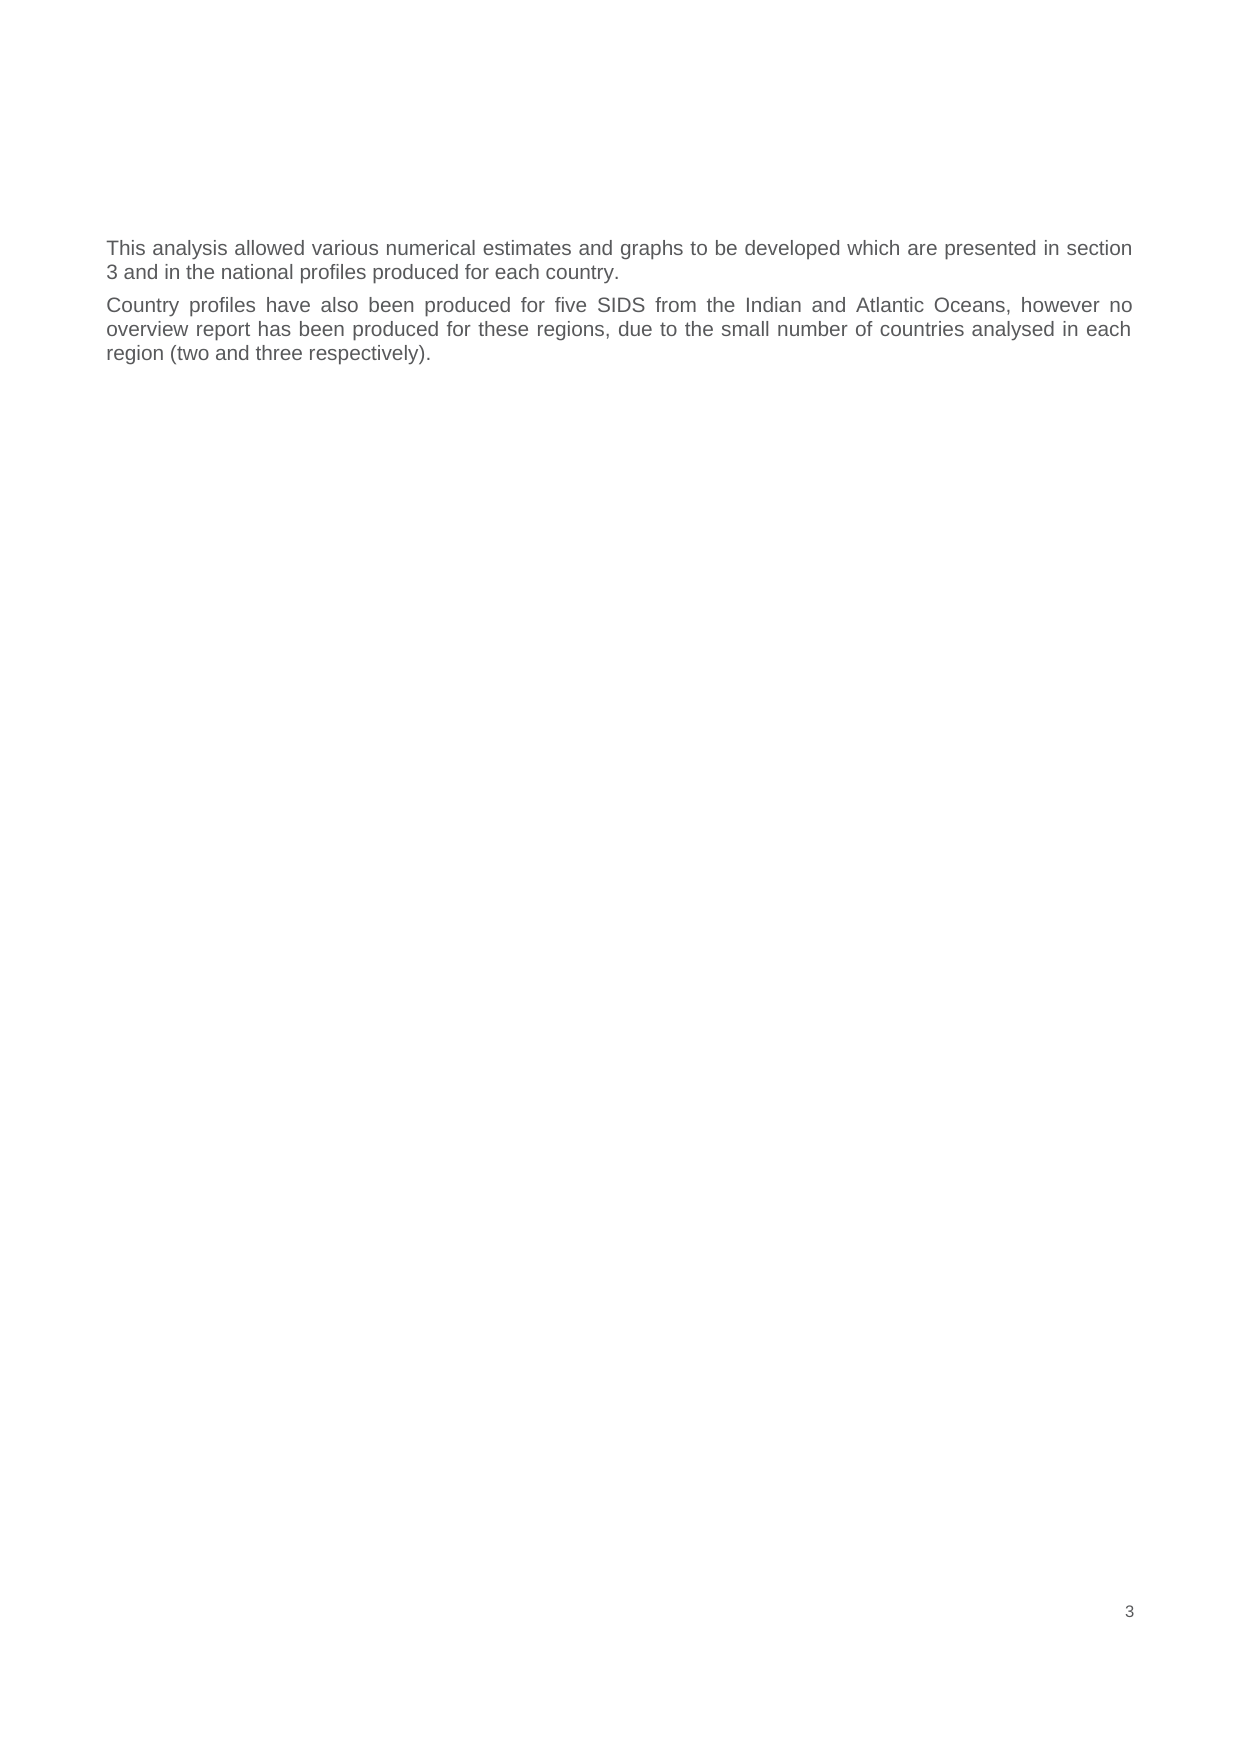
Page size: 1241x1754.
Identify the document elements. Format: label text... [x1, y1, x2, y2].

text This analysis allowed various numerical estimates and graphs to be developed which are presented in section 3 and in the national profiles produced for each country. [106, 236, 1134, 284]
text Country profiles have also been produced for five SIDS from the Indian and Atlantic Oceans, however no overview report has been produced for these regions, due to the small number of countries analysed in each region (two and three respectively). [106, 292, 1134, 364]
